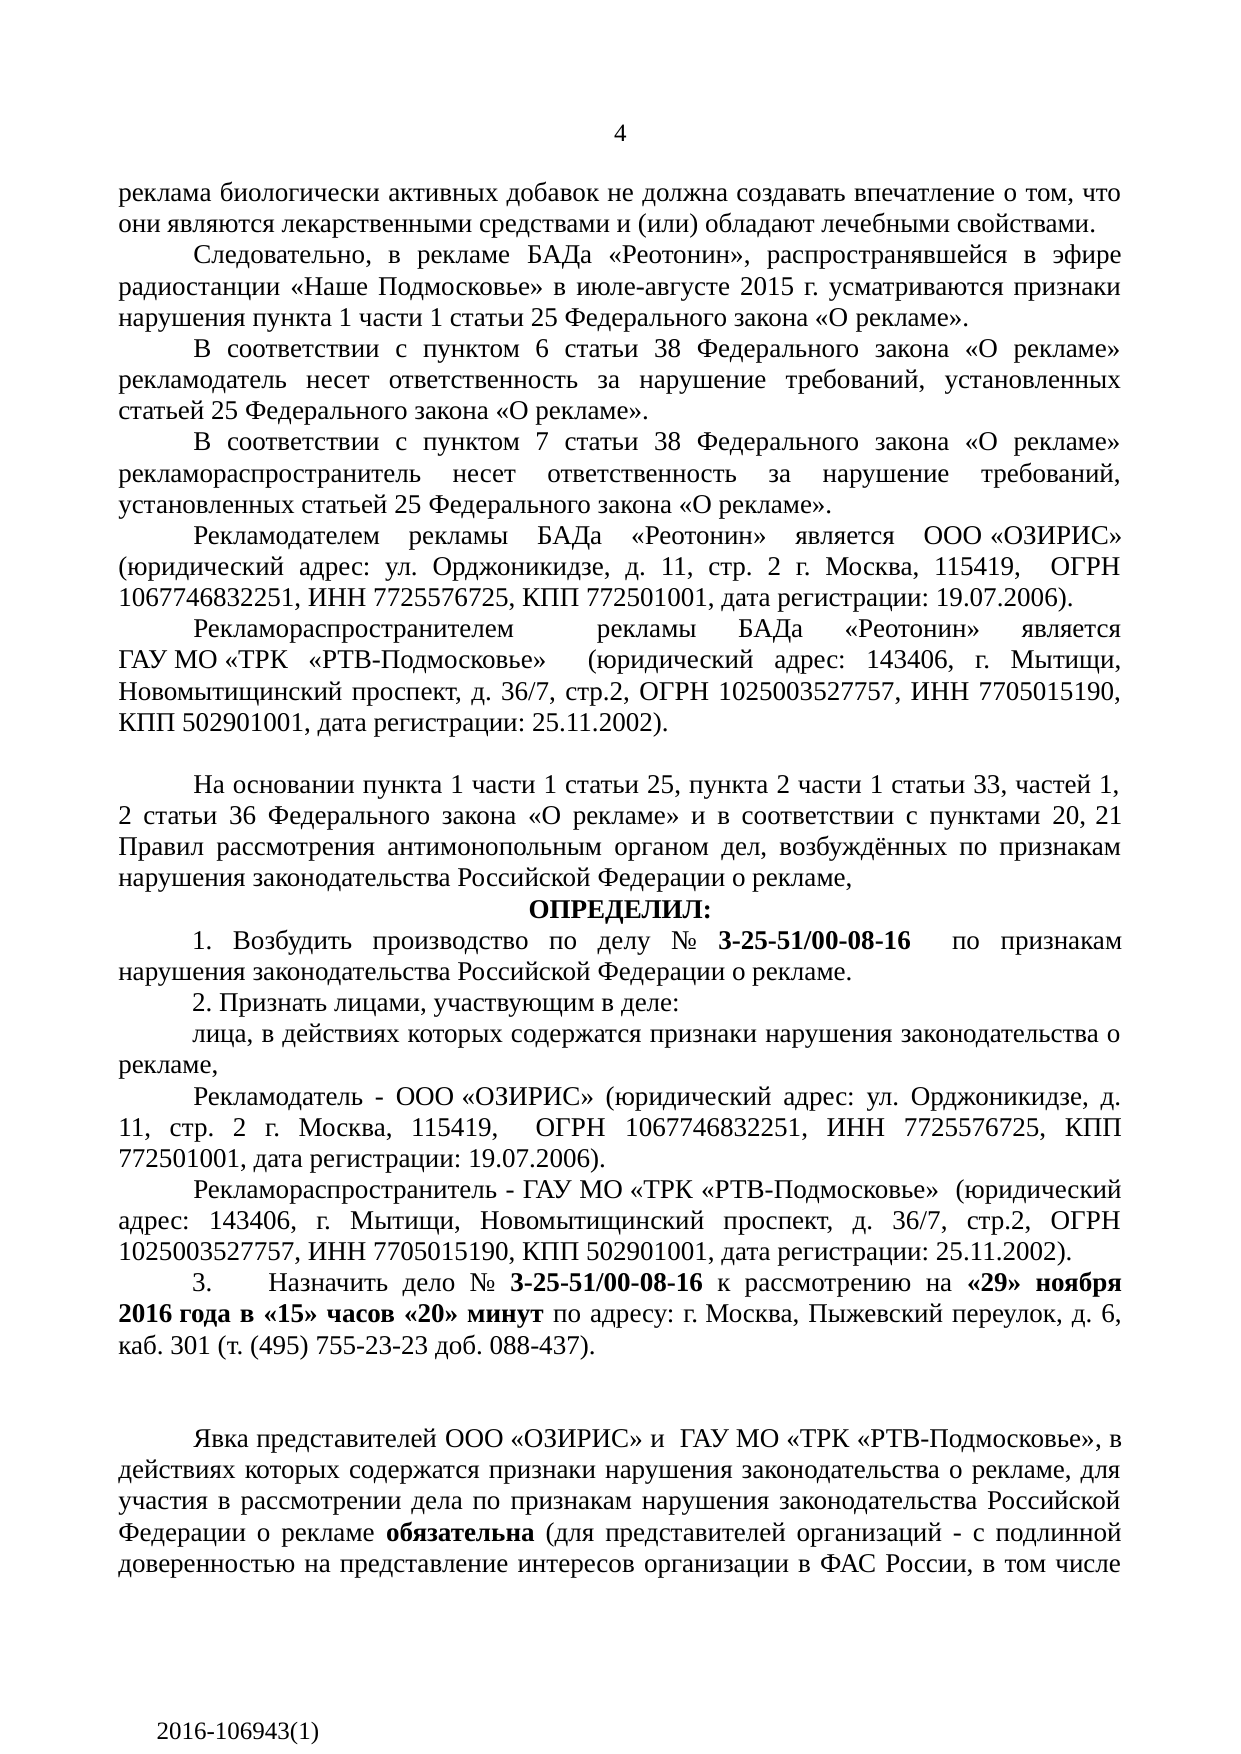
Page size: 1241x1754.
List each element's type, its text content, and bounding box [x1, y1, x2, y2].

text Рекламодателем рекламы БАДа «Реотонин» является ООО «ОЗИРИС» (юридический адрес: ул. Орджоникидзе, д. 11, стр. 2 г. Москва, 115419, ОГРН 1067746832251, ИНН 7725576725, КПП 772501001, дата регистрации: 19.07.2006). [118, 519, 1122, 612]
text лица, в действиях которых содержатся признаки нарушения законодательства о рекламе, [118, 1017, 1122, 1079]
list Назначить дело № 3-25-51/00-08-16 к рассмотрению на «29» ноября 2016 года в «15» часов «20» минут по адресу: г. Москва, Пыжевский переулок, д. 6, каб. 301 (т. (495) 755-23-23 доб. 088-437). [118, 1266, 1122, 1360]
text реклама биологически активных добавок не должна создавать впечатление о том, что они являются лекарственными средствами и (или) обладают лечебными свойствами. [118, 176, 1122, 239]
text В соответствии с пунктом 6 статьи 38 Федерального закона «О рекламе» рекламодатель несет ответственность за нарушение требований, установленных статьей 25 Федерального закона «О рекламе». [118, 332, 1122, 426]
text 1. Возбудить производство по делу № 3-25-51/00-08-16 по признакам нарушения законодательства Российской Федерации о рекламе. [118, 924, 1122, 986]
text Следовательно, в рекламе БАДа «Реотонин», распространявшейся в эфире радиостанции «Наше Подмосковье» в июле-августе 2015 г. усматриваются признаки нарушения пункта 1 части 1 статьи 25 Федерального закона «О рекламе». [118, 239, 1122, 332]
text Рекламораспространитель - ГАУ МО «ТРК «РТВ-Подмосковье» (юридический адрес: 143406, г. Мытищи, Новомытищинский проспект, д. 36/7, стр.2, ОГРН 1025003527757, ИНН 7705015190, КПП 502901001, дата регистрации: 25.11.2002). [118, 1173, 1122, 1266]
text Рекламодатель - ООО «ОЗИРИС» (юридический адрес: ул. Орджоникидзе, д. 11, стр. 2 г. Москва, 115419, ОГРН 1067746832251, ИНН 7725576725, КПП 772501001, дата регистрации: 19.07.2006). [118, 1079, 1122, 1173]
text В соответствии с пунктом 7 статьи 38 Федерального закона «О рекламе» рекламораспространитель несет ответственность за нарушение требований, установленных статьей 25 Федерального закона «О рекламе». [118, 426, 1122, 519]
text 2. Признать лицами, участвующим в деле: [118, 986, 1122, 1017]
text Рекламораспространителем рекламы БАДа «Реотонин» является ГАУ МО «ТРК «РТВ-Подмосковье» (юридический адрес: 143406, г. Мытищи, Новомытищинский проспект, д. 36/7, стр.2, ОГРН 1025003527757, ИНН 7705015190, КПП 502901001, дата регистрации: 25.11.2002). [118, 612, 1122, 737]
text На основании пункта 1 части 1 статьи 25, пункта 2 части 1 статьи 33, частей 1, 2 статьи 36 Федерального закона «О рекламе» и в соответствии с пунктами 20, 21 Правил рассмотрения антимонопольным органом дел, возбуждённых по признакам нарушения законодательства Российской Федерации о рекламе, [118, 768, 1122, 893]
text ОПРЕДЕЛИЛ: [118, 893, 1122, 924]
text Явка представителей ООО «ОЗИРИС» и ГАУ МО «ТРК «РТВ-Подмосковье», в действиях которых содержатся признаки нарушения законодательства о рекламе, для участия в рассмотрении дела по признакам нарушения законодательства Российской Федерации о рекламе обязательна (для представителей организаций - с подлинной доверенностью на представление интересов организации в ФАС России, в том числе [118, 1422, 1122, 1578]
